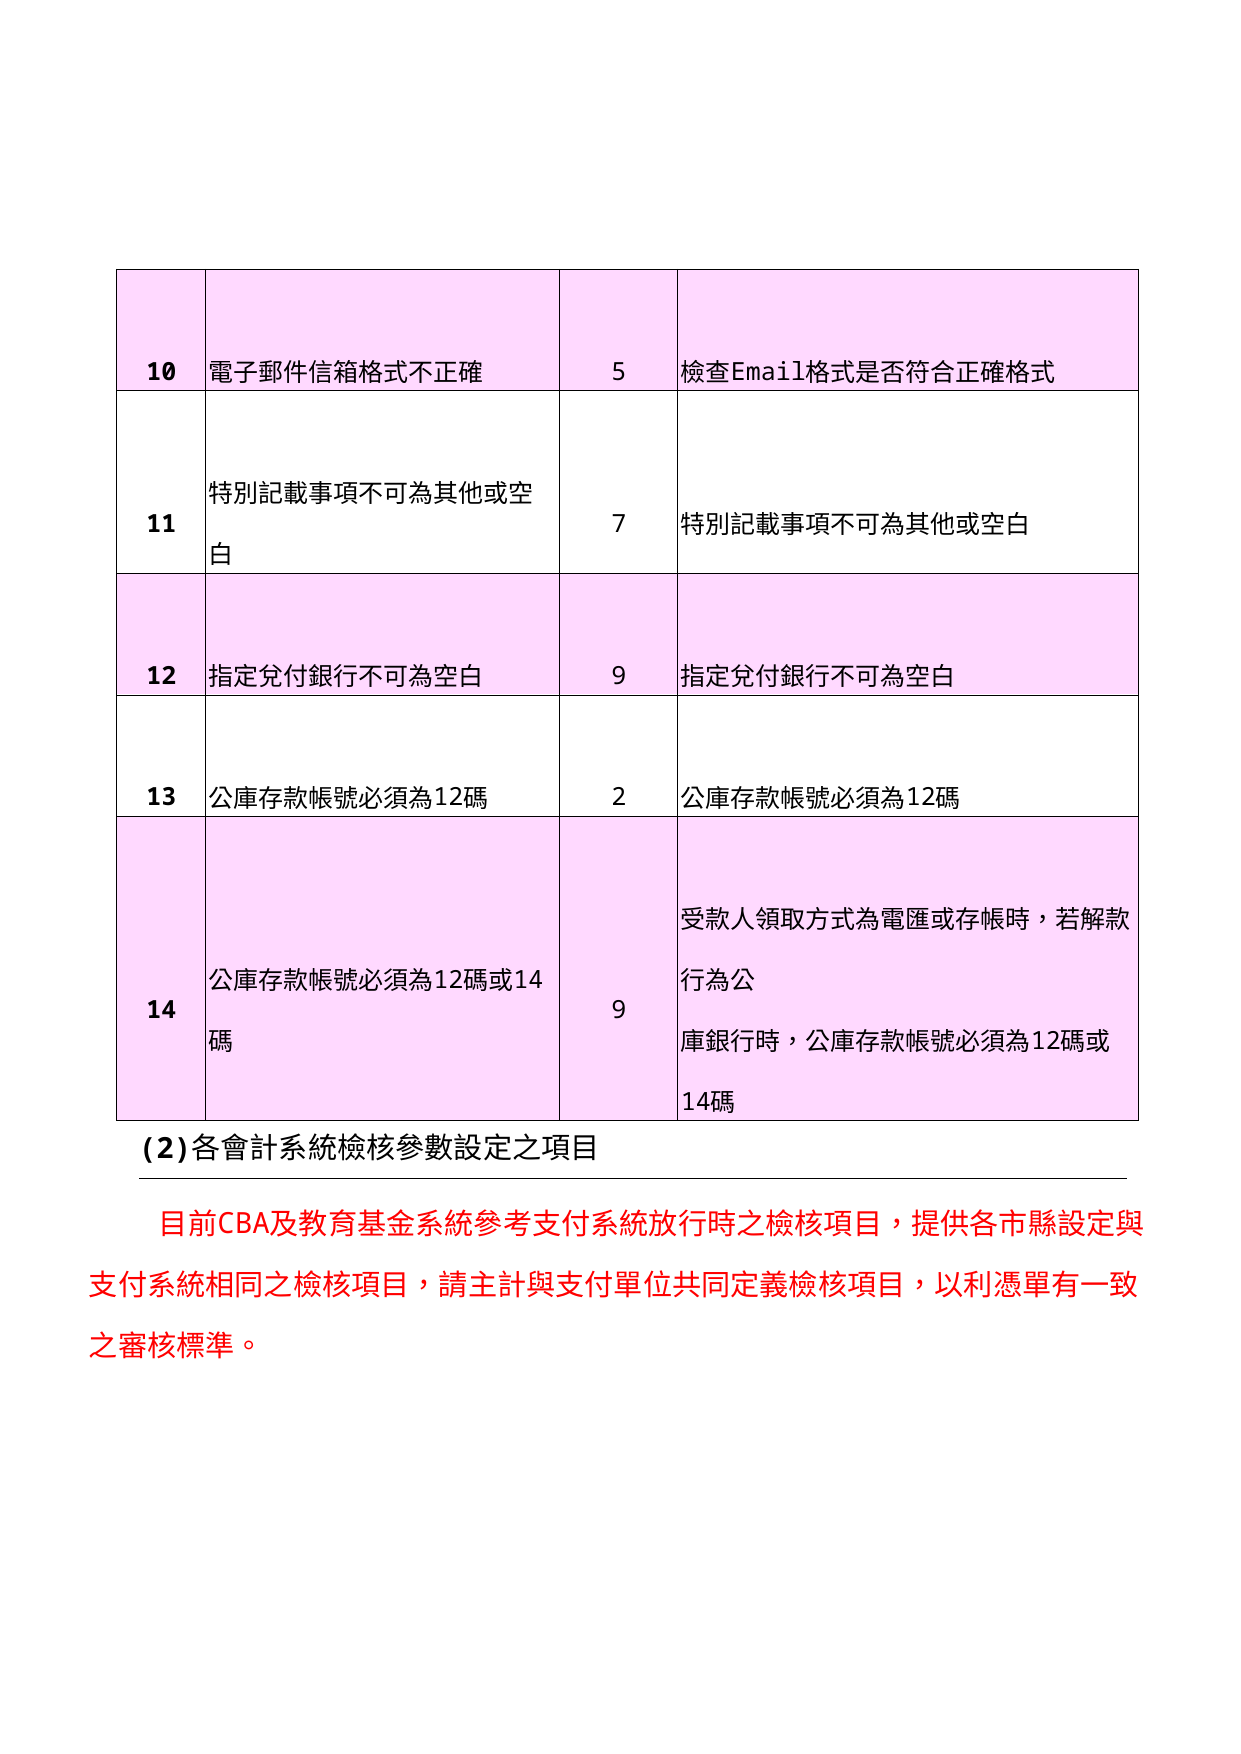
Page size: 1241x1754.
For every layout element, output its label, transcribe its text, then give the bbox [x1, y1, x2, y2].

table_cell 10 [117, 270, 205, 390]
table_cell 13 [117, 696, 205, 816]
table_cell 受款人領取方式為電匯或存帳時，若解款行為公 庫銀行時，公庫存款帳號必須為12碼或14碼 [678, 817, 1138, 1120]
table_cell 11 [117, 391, 205, 573]
table_cell 9 [560, 574, 677, 694]
table_cell 7 [560, 391, 677, 573]
table_cell 14 [117, 817, 205, 1120]
table_cell 特別記載事項不可為其他或空白 [678, 391, 1138, 573]
table_cell 公庫存款帳號必須為12碼 [678, 696, 1138, 816]
table_cell 指定兌付銀行不可為空白 [678, 574, 1138, 694]
table_cell 指定兌付銀行不可為空白 [206, 574, 559, 694]
table_cell 5 [560, 270, 677, 390]
table_cell 電子郵件信箱格式不正確 [206, 270, 559, 390]
table_cell 12 [117, 574, 205, 694]
text 目前CBA及教育基金系統參考支付系統放行時之檢核項目，提供各市縣設定與支付系統相同之檢核項目，請主計與支付單位共同定義檢核項目，以利憑單有一致之審核標準。 [89, 1181, 1152, 1364]
table_cell 檢查Email格式是否符合正確格式 [678, 270, 1138, 390]
list 各會計系統檢核參數設定之項目 [139, 1121, 1127, 1178]
table_cell 公庫存款帳號必須為12碼 [206, 696, 559, 816]
table_cell 特別記載事項不可為其他或空白 [206, 391, 559, 573]
table_cell 2 [560, 696, 677, 816]
table_cell 公庫存款帳號必須為12碼或14碼 [206, 817, 559, 1120]
table_cell 9 [560, 817, 677, 1120]
